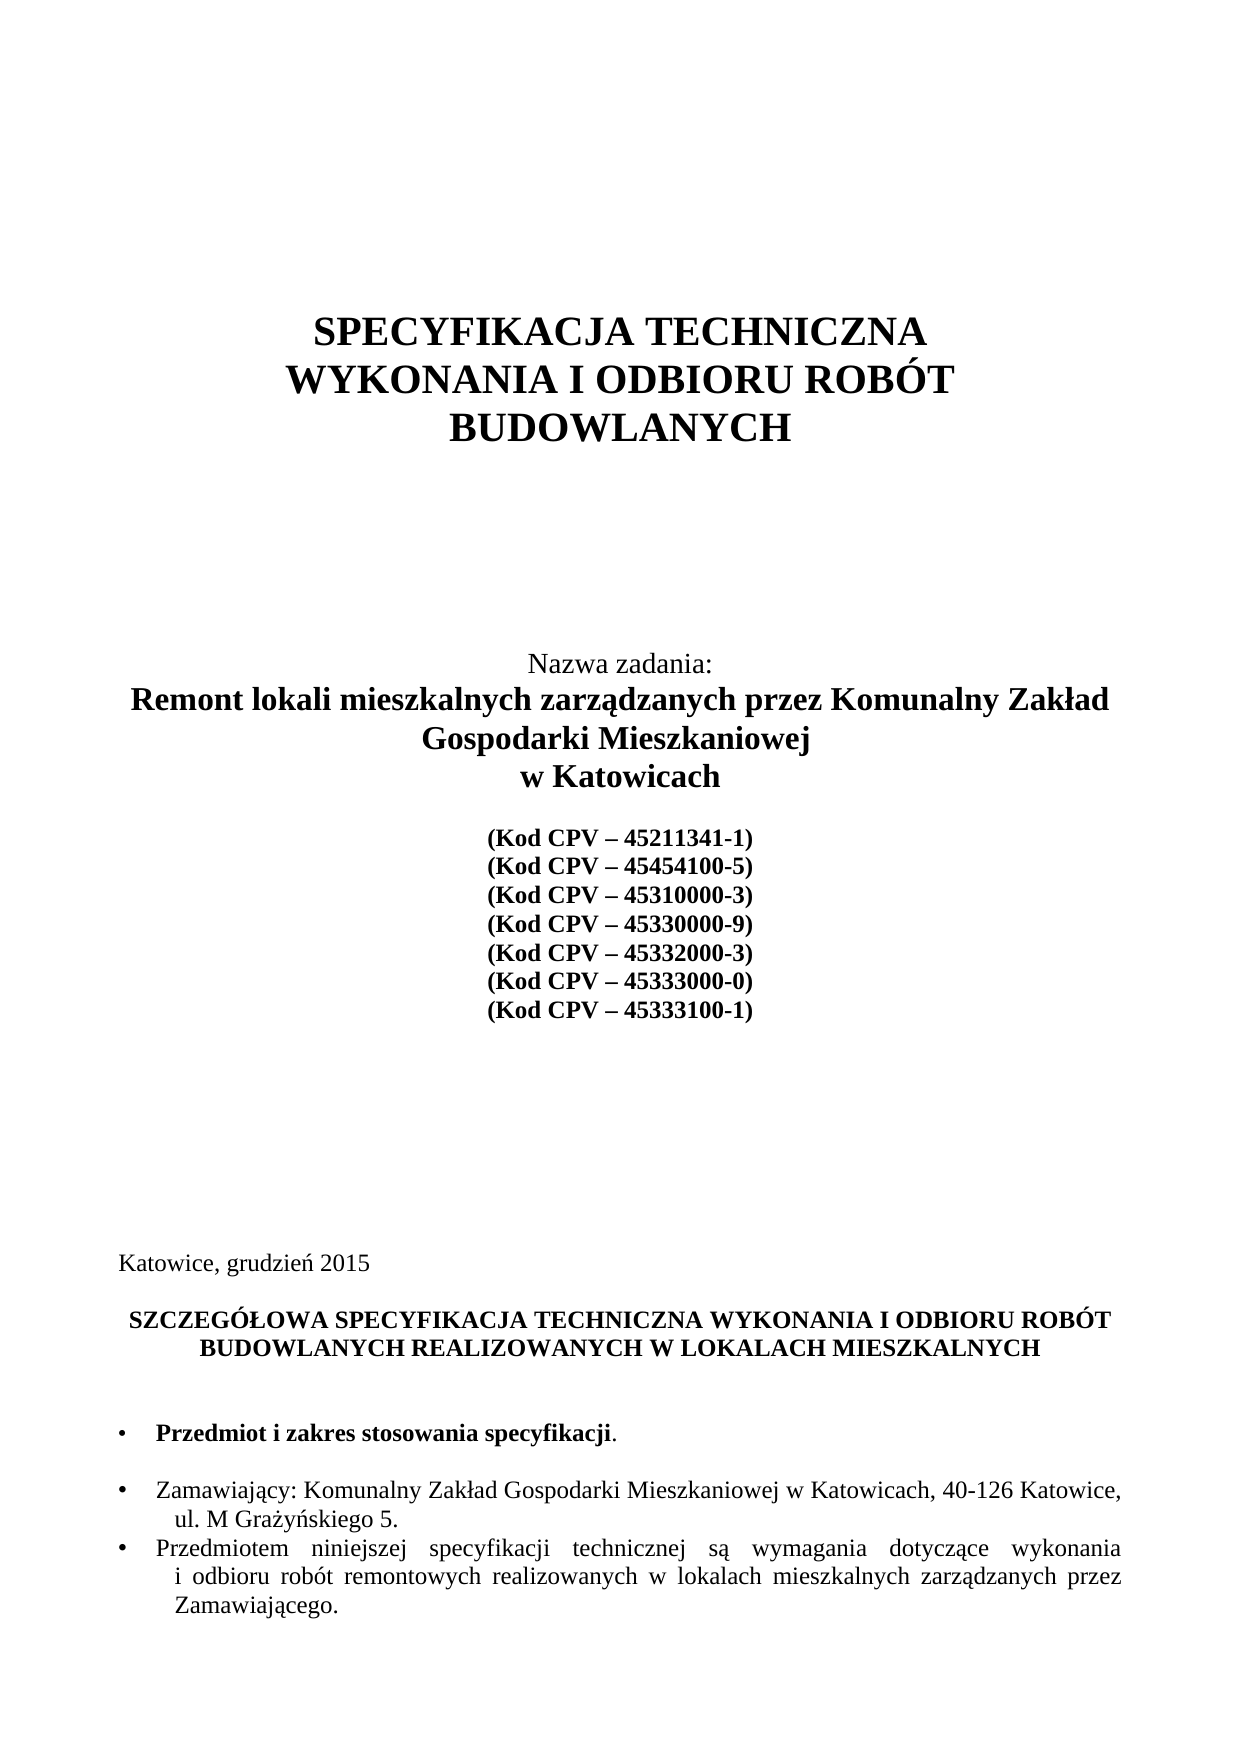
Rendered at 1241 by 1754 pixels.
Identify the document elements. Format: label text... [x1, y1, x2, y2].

text (Kod CPV – 45330000-9) [118, 909, 1122, 938]
text (Kod CPV – 45211341-1) [118, 823, 1122, 851]
text (Kod CPV – 45310000-3) [118, 880, 1122, 909]
text (Kod CPV – 45333100-1) [118, 995, 1122, 1024]
text WYKONANIA I ODBIORU ROBÓT [118, 354, 1122, 402]
list Zamawiający: Komunalny Zakład Gospodarki Mieszkaniowej w Katowicach, 40-126 Katowice, ul. M Grażyńskiego 5. [118, 1475, 1122, 1533]
text (Kod CPV – 45454100-5) [118, 851, 1122, 880]
text (Kod CPV – 45333000-0) [118, 966, 1122, 995]
text Nazwa zadania: [118, 646, 1122, 679]
text (Kod CPV – 45332000-3) [118, 938, 1122, 966]
text SPECYFIKACJA TECHNICZNA [118, 306, 1122, 354]
list Przedmiotem niniejszej specyfikacji technicznej są wymagania dotyczące wykonania i odbioru robót remontowych realizowanych w lokalach mieszkalnych zarządzanych przez Zamawiającego. [118, 1533, 1122, 1619]
text Katowice, grudzień 2015 [118, 1248, 1122, 1277]
text BUDOWLANYCH [118, 402, 1122, 450]
text Remont lokali mieszkalnych zarządzanych przez Komunalny Zakład Gospodarki Mieszkaniowej w Katowicach [118, 679, 1122, 794]
list Przedmiot i zakres stosowania specyfikacji. [118, 1418, 1122, 1447]
text SZCZEGÓŁOWA SPECYFIKACJA TECHNICZNA WYKONANIA I ODBIORU ROBÓT BUDOWLANYCH REALIZOWANYCH W LOKALACH MIESZKALNYCH [118, 1305, 1122, 1362]
